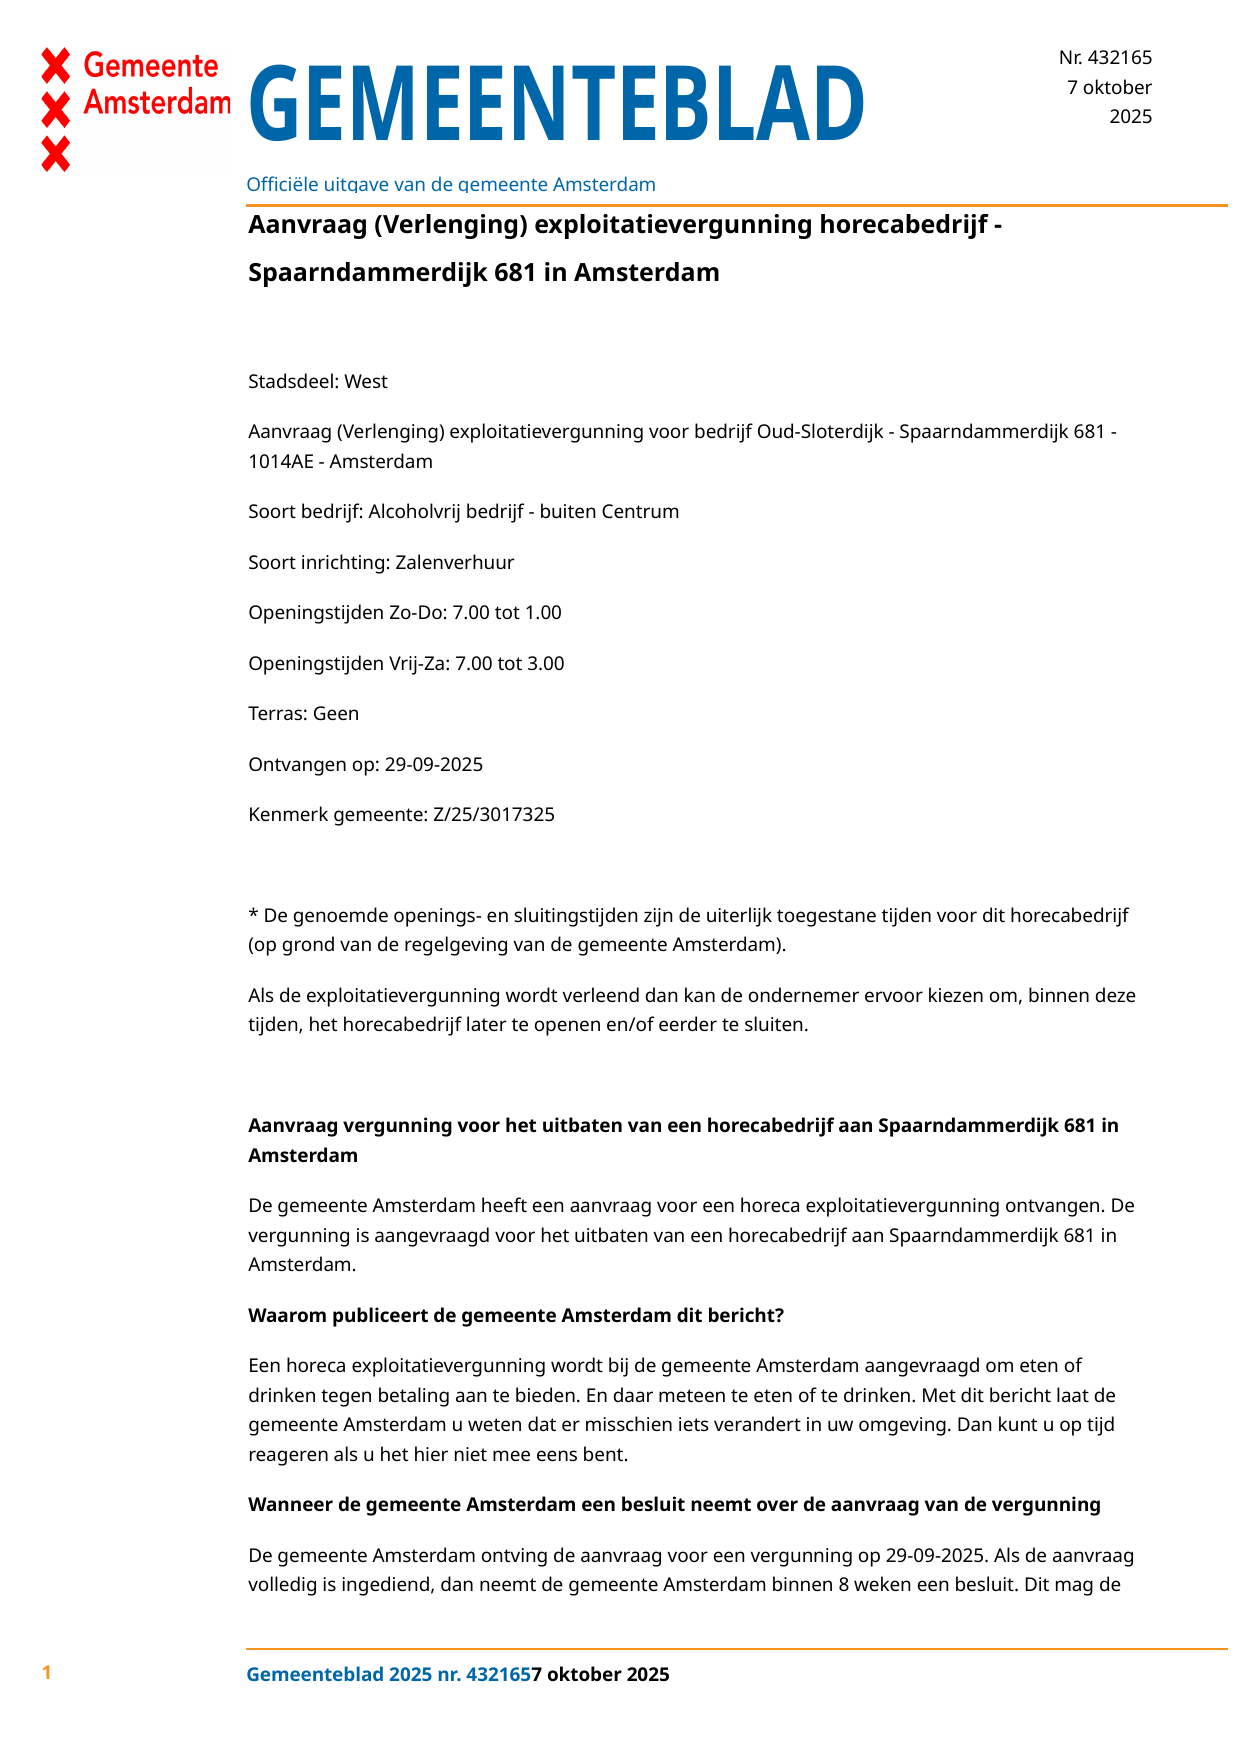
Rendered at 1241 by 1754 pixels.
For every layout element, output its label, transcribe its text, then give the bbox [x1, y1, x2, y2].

text Ontvangen op: 29-09-2025 [248, 751, 1152, 777]
text Soort inrichting: Zalenverhuur [248, 549, 1152, 575]
text Openingstijden Vrij-Za: 7.00 tot 3.00 [248, 650, 1152, 676]
text Aanvraag (Verlenging) exploitatievergunning voor bedrijf Oud-Sloterdijk - Spaarndammerdijk 681 - 1014AE - Amsterdam [248, 419, 1152, 474]
text Wanneer de gemeente Amsterdam een besluit neemt over de aanvraag van de vergunning [248, 1492, 1152, 1517]
text * De genoemde openings- en sluitingstijden zijn de uiterlijk toegestane tijden voor dit horecabedrijf (op grond van de regelgeving van de gemeente Amsterdam). [248, 902, 1152, 957]
text Terras: Geen [248, 700, 1152, 726]
text Een horeca exploitatievergunning wordt bij de gemeente Amsterdam aangevraagd om eten of drinken tegen betaling aan te bieden. En daar meteen te eten of te drinken. Met dit bericht laat de gemeente Amsterdam u weten dat er misschien iets verandert in uw omgeving. Dan kunt u op tijd reageren als u het hier niet mee eens bent. [248, 1352, 1152, 1467]
text Als de exploitatievergunning wordt verleend dan kan de ondernemer ervoor kiezen om, binnen deze tijden, het horecabedrijf later te openen en/of eerder te sluiten. [248, 982, 1152, 1037]
text Stadsdeel: West [248, 368, 1152, 394]
text Aanvraag (Verlenging) exploitatievergunning horecabedrijf - Spaarndammerdijk 681 in Amsterdam [248, 207, 1152, 288]
text Openingstijden Zo-Do: 7.00 tot 1.00 [248, 599, 1152, 625]
text De gemeente Amsterdam ontving de aanvraag voor een vergunning op 29-09-2025. Als de aanvraag volledig is ingediend, dan neemt de gemeente Amsterdam binnen 8 weken een besluit. Dit mag de [248, 1542, 1152, 1597]
text Aanvraag vergunning voor het uitbaten van een horecabedrijf aan Spaarndammerdijk 681 in Amsterdam [248, 1112, 1152, 1168]
text Soort bedrijf: Alcoholvrij bedrijf - buiten Centrum [248, 499, 1152, 524]
text De gemeente Amsterdam heeft een aanvraag voor een horeca exploitatievergunning ontvangen. De vergunning is aangevraagd voor het uitbaten van een horecabedrijf aan Spaarndammerdijk 681 in Amsterdam. [248, 1192, 1152, 1277]
picture [41, 47, 231, 172]
text Kenmerk gemeente: Z/25/3017325 [248, 801, 1152, 827]
text Waarom publiceert de gemeente Amsterdam dit bericht? [248, 1302, 1152, 1328]
